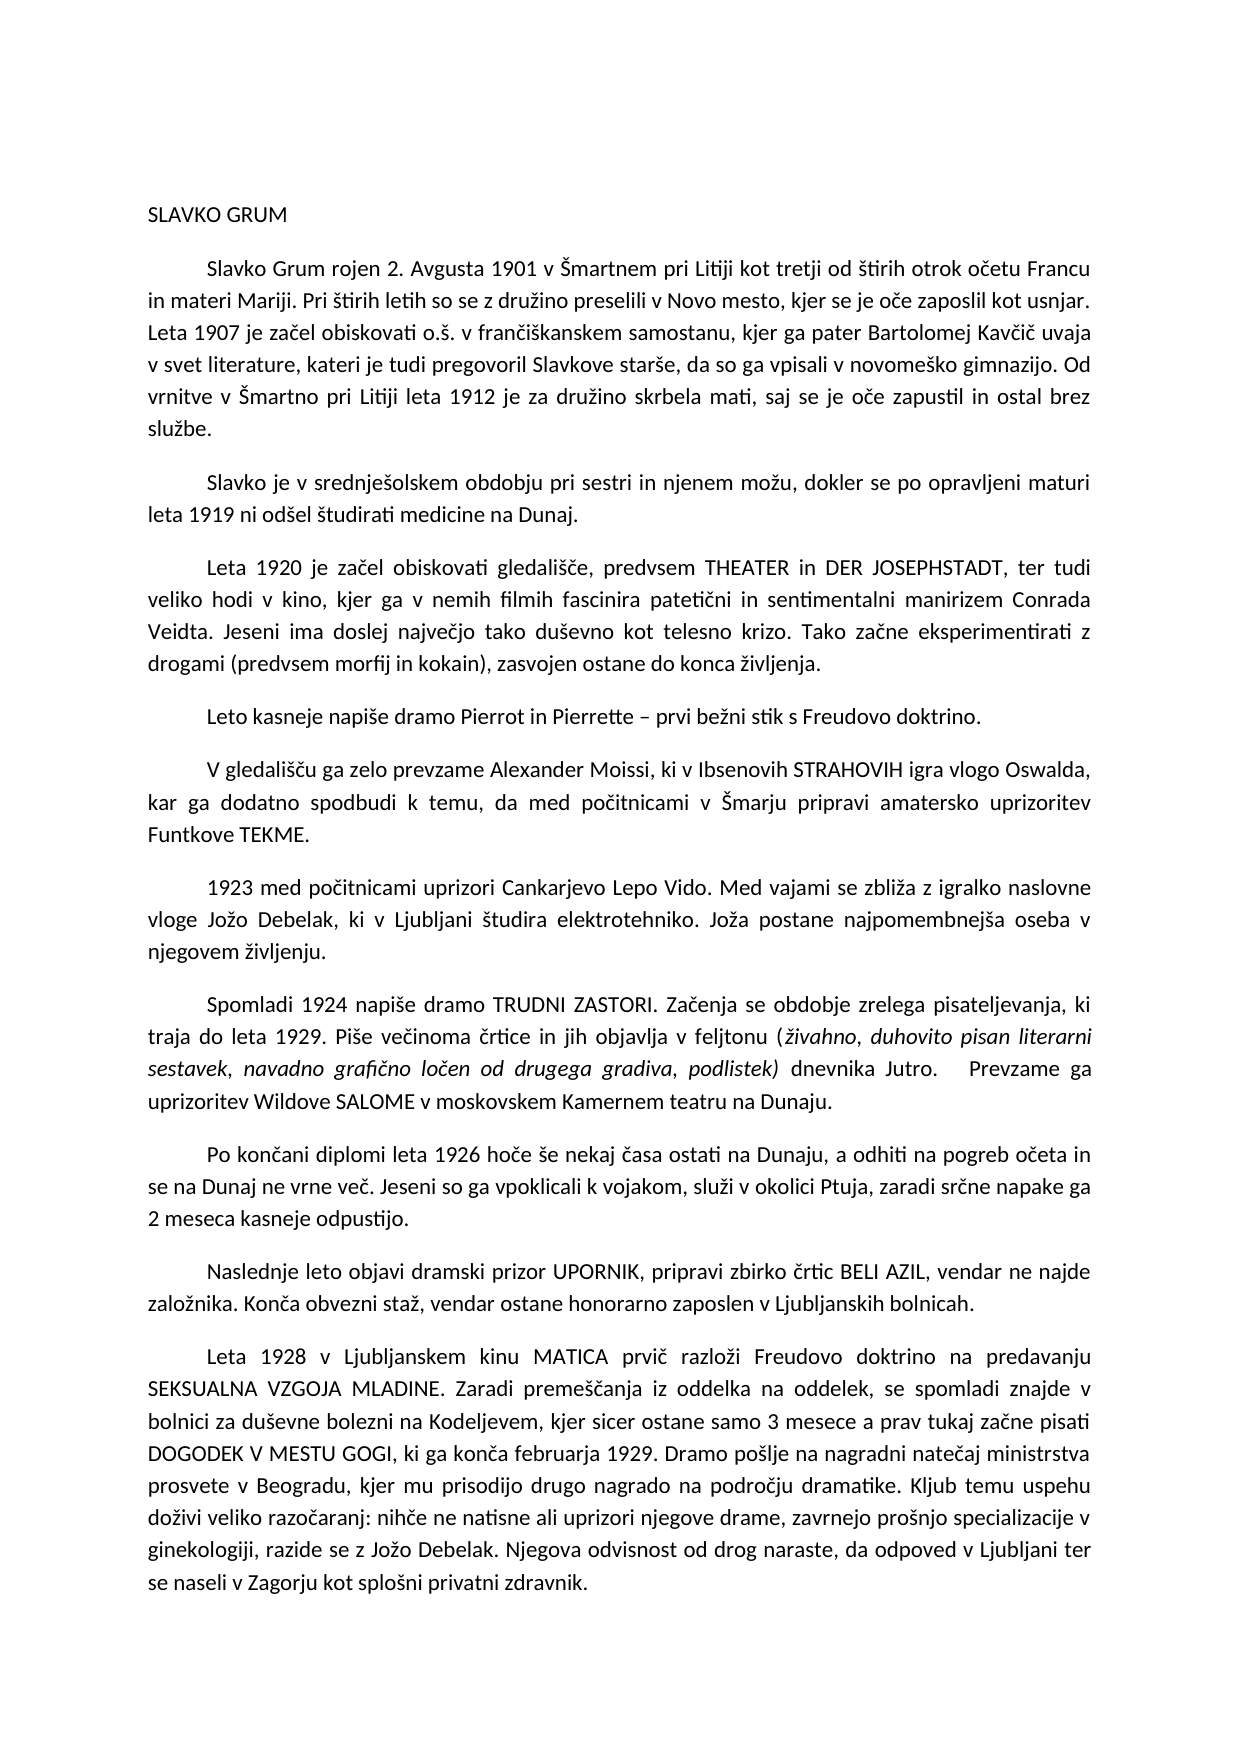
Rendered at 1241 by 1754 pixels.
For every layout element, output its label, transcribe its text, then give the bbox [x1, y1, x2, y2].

text 1923 med počitnicami uprizori Cankarjevo Lepo Vido. Med vajami se zbliža z igralko naslovne vloge Jožo Debelak, ki v Ljubljani študira elektrotehniko. Joža postane najpomembnejša oseba v njegovem življenju. [148, 873, 1093, 965]
text Leta 1920 je začel obiskovati gledališče, predvsem THEATER in DER JOSEPHSTADT, ter tudi veliko hodi v kino, kjer ga v nemih filmih fascinira patetični in sentimentalni manirizem Conrada Veidta. Jeseni ima doslej največjo tako duševno kot telesno krizo. Tako začne eksperimentirati z drogami (predvsem morfij in kokain), zasvojen ostane do konca življenja. [148, 553, 1093, 677]
text Slavko Grum rojen 2. Avgusta 1901 v Šmartnem pri Litiji kot tretji od štirih otrok očetu Francu in materi Mariji. Pri štirih letih so se z družino preselili v Novo mesto, kjer se je oče zaposlil kot usnjar. Leta 1907 je začel obiskovati o.š. v frančiškanskem samostanu, kjer ga pater Bartolomej Kavčič uvaja v svet literature, kateri je tudi pregovoril Slavkove starše, da so ga vpisali v novomeško gimnazijo. Od vrnitve v Šmartno pri Litiji leta 1912 je za družino skrbela mati, saj se je oče zapustil in ostal brez službe. [148, 254, 1093, 443]
text Spomladi 1924 napiše dramo TRUDNI ZASTORI. Začenja se obdobje zrelega pisateljevanja, ki traja do leta 1929. Piše večinoma črtice in jih objavlja v feljtonu (živahno, duhovito pisan literarni sestavek, navadno grafično ločen od drugega gradiva, podlistek) dnevnika Jutro. Prevzame ga uprizoritev Wildove SALOME v moskovskem Kamernem teatru na Dunaju. [148, 990, 1093, 1115]
text Naslednje leto objavi dramski prizor UPORNIK, pripravi zbirko črtic BELI AZIL, vendar ne najde založnika. Konča obvezni staž, vendar ostane honorarno zaposlen v Ljubljanskih bolnicah. [148, 1257, 1093, 1317]
text Slavko je v srednješolskem obdobju pri sestri in njenem možu, dokler se po opravljeni maturi leta 1919 ni odšel študirati medicine na Dunaj. [148, 468, 1093, 528]
text V gledališču ga zelo prevzame Alexander Moissi, ki v Ibsenovih STRAHOVIH igra vlogo Oswalda, kar ga dodatno spodbudi k temu, da med počitnicami v Šmarju pripravi amatersko uprizoritev Funtkove TEKME. [148, 755, 1093, 848]
text Leto kasneje napiše dramo Pierrot in Pierrette – prvi bežni stik s Freudovo doktrino. [148, 702, 1093, 730]
text Leta 1928 v Ljubljanskem kinu MATICA prvič razloži Freudovo doktrino na predavanju SEKSUALNA VZGOJA MLADINE. Zaradi premeščanja iz oddelka na oddelek, se spomladi znajde v bolnici za duševne bolezni na Kodeljevem, kjer sicer ostane samo 3 mesece a prav tukaj začne pisati DOGODEK V MESTU GOGI, ki ga konča februarja 1929. Dramo pošlje na nagradni natečaj ministrstva prosvete v Beogradu, kjer mu prisodijo drugo nagrado na področju dramatike. Kljub temu uspehu doživi veliko razočaranj: nihče ne natisne ali uprizori njegove drame, zavrnejo prošnjo specializacije v ginekologiji, razide se z Jožo Debelak. Njegova odvisnost od drog naraste, da odpoved v Ljubljani ter se naseli v Zagorju kot splošni privatni zdravnik. [148, 1342, 1093, 1596]
text Po končani diplomi leta 1926 hoče še nekaj časa ostati na Dunaju, a odhiti na pogreb očeta in se na Dunaj ne vrne več. Jeseni so ga vpoklicali k vojakom, služi v okolici Ptuja, zaradi srčne napake ga 2 meseca kasneje odpustijo. [148, 1140, 1093, 1232]
text SLAVKO GRUM [148, 201, 1093, 229]
